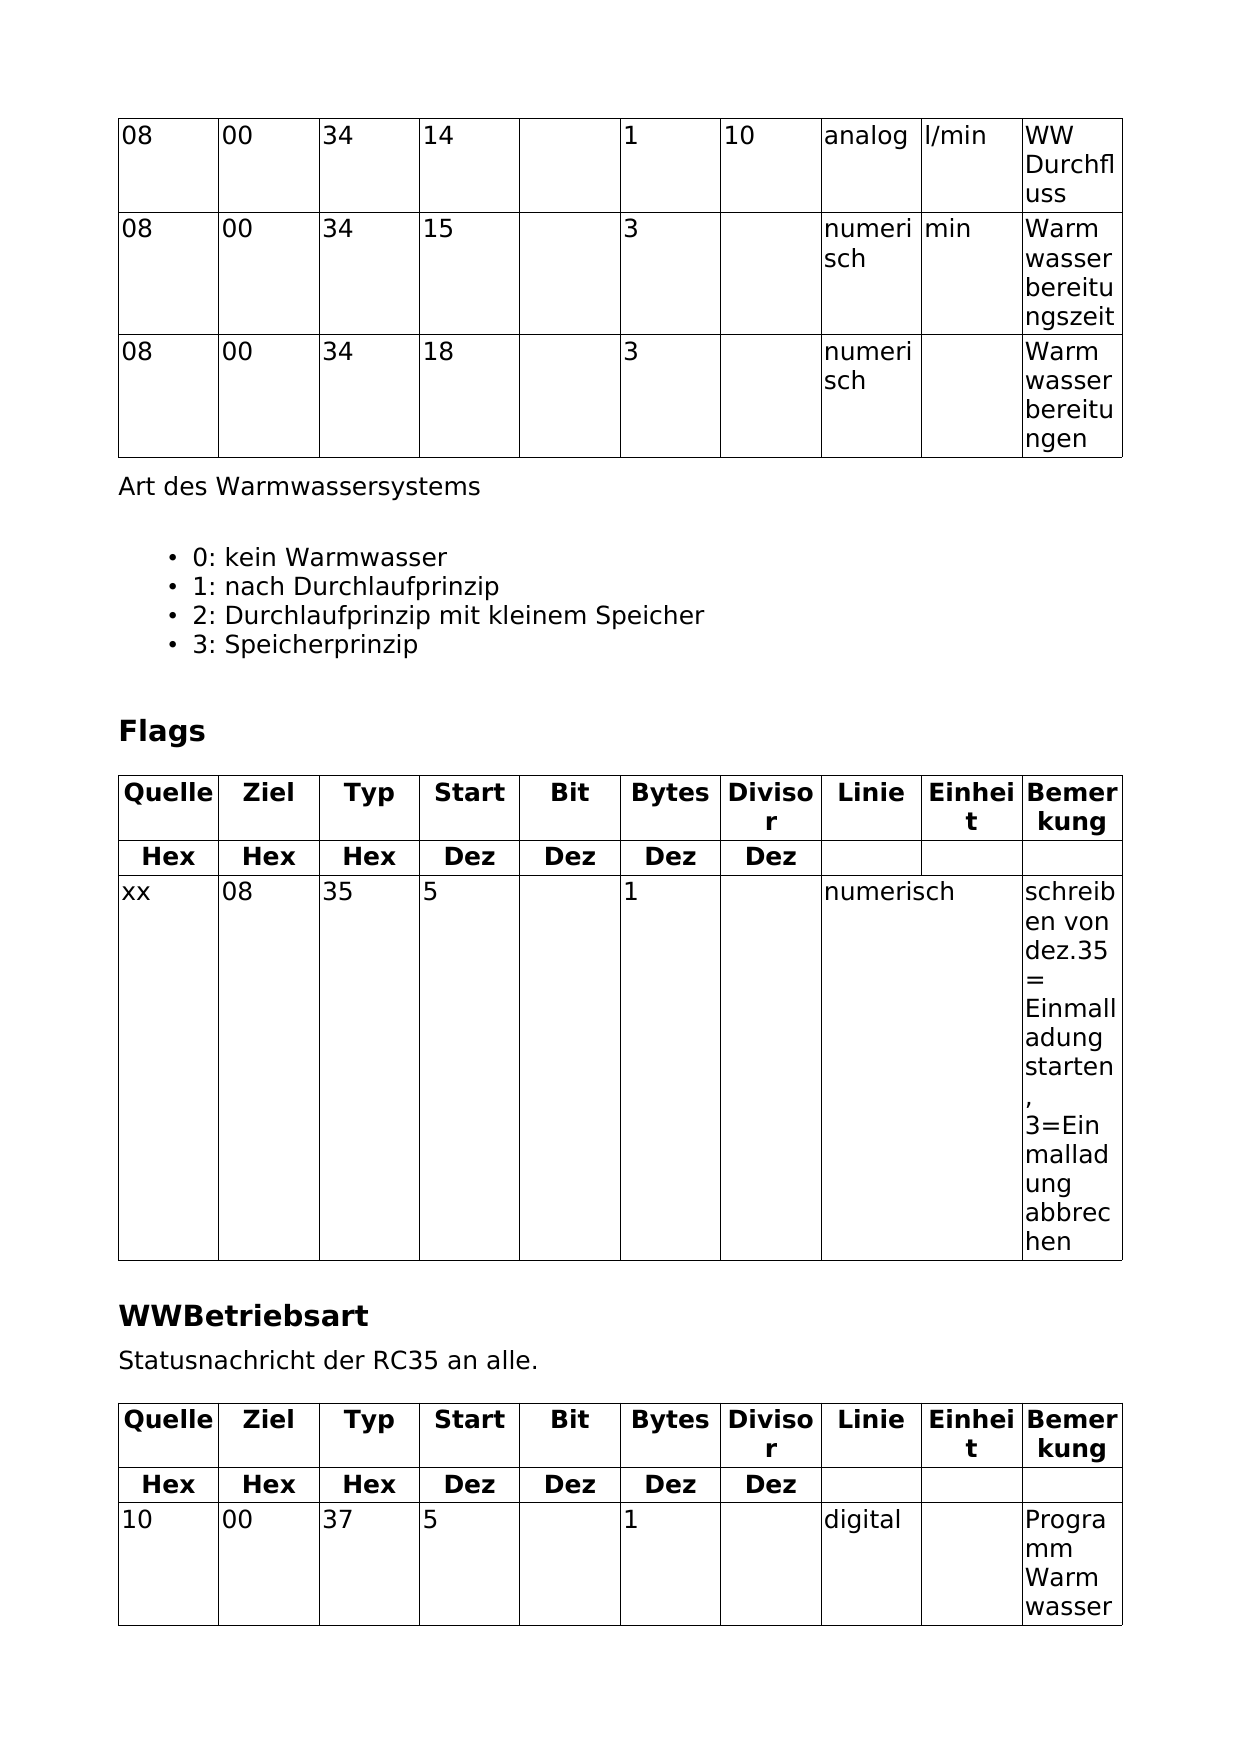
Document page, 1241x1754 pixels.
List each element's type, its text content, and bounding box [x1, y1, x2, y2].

table_cell Hex [119, 841, 218, 874]
table_cell [922, 335, 1022, 457]
table_cell Hex [119, 1468, 218, 1502]
table_cell [922, 841, 1022, 874]
table_cell schreiben von dez.35 = Einmalladung starten, 3=Einmalladung abbrechen [1023, 876, 1122, 1260]
table_cell Dez [621, 841, 720, 874]
table_cell Hex [320, 1468, 419, 1502]
subtitle Flags [118, 714, 1122, 748]
table_cell 34 [320, 213, 419, 334]
table_header Linie [822, 776, 921, 839]
list 1: nach Durchlaufprinzip [177, 572, 1122, 601]
subtitle WWBetriebsart [118, 1299, 1122, 1333]
table_cell [1023, 1468, 1122, 1502]
table_cell Dez [721, 1468, 821, 1502]
table_cell [520, 335, 620, 457]
table_cell 37 [320, 1503, 419, 1624]
table_cell 5 [420, 1503, 519, 1624]
table_cell numerisch [822, 876, 1022, 1260]
table_cell [721, 1503, 821, 1624]
table_cell 00 [219, 1503, 319, 1624]
table_cell [520, 119, 620, 212]
table_header Typ [320, 1404, 419, 1467]
table_cell 34 [320, 335, 419, 457]
table_header Divisor [721, 776, 821, 839]
table_cell 1 [621, 876, 720, 1260]
table_cell 15 [420, 213, 519, 334]
table_cell 10 [119, 1503, 218, 1624]
table_header Ziel [219, 776, 319, 839]
table_cell 1 [621, 1503, 720, 1624]
table_cell [520, 213, 620, 334]
table_header Einheit [922, 776, 1022, 839]
table_header Bytes [621, 776, 720, 839]
table_cell Warmwasserbereitungen [1023, 335, 1122, 457]
table_cell xx [119, 876, 218, 1260]
table_cell Hex [219, 841, 319, 874]
table_cell [520, 1503, 620, 1624]
table_cell 3 [621, 335, 720, 457]
table_cell 14 [420, 119, 519, 212]
table_header Quelle [119, 776, 218, 839]
table_header Bit [520, 776, 620, 839]
table_cell digital [822, 1503, 921, 1624]
table_cell WW Durchfluss [1023, 119, 1122, 212]
table_cell Dez [420, 1468, 519, 1502]
table_header Divisor [721, 1404, 821, 1467]
table_cell Dez [621, 1468, 720, 1502]
table_cell 35 [320, 876, 419, 1260]
table_cell 5 [420, 876, 519, 1260]
table_cell 00 [219, 119, 319, 212]
table_header Start [420, 1404, 519, 1467]
table_cell [721, 876, 821, 1260]
table_header Bit [520, 1404, 620, 1467]
table_cell [721, 335, 821, 457]
table_cell [922, 1468, 1022, 1502]
table_header Bemerkung [1023, 1404, 1122, 1467]
table_cell 3 [621, 213, 720, 334]
table_cell 10 [721, 119, 821, 212]
table_cell 08 [119, 335, 218, 457]
table_cell l/min [922, 119, 1022, 212]
table_cell 18 [420, 335, 519, 457]
table_cell [822, 1468, 921, 1502]
table_cell Programm Warmwasser [1023, 1503, 1122, 1624]
table_cell 1 [621, 119, 720, 212]
table_cell [520, 876, 620, 1260]
table_header Bytes [621, 1404, 720, 1467]
list 2: Durchlaufprinzip mit kleinem Speicher [177, 601, 1122, 630]
table_cell 00 [219, 213, 319, 334]
table_cell numerisch [822, 335, 921, 457]
table_cell analog [822, 119, 921, 212]
table_cell [922, 1503, 1022, 1624]
table_cell Dez [520, 1468, 620, 1502]
table_cell 08 [119, 213, 218, 334]
table_cell Dez [520, 841, 620, 874]
table_cell Hex [219, 1468, 319, 1502]
table_cell Dez [721, 841, 821, 874]
table_header Einheit [922, 1404, 1022, 1467]
table_cell Hex [320, 841, 419, 874]
table_cell min [922, 213, 1022, 334]
table_cell 00 [219, 335, 319, 457]
table_header Start [420, 776, 519, 839]
text Statusnachricht der RC35 an alle. [118, 1346, 1122, 1375]
table_cell 34 [320, 119, 419, 212]
text Art des Warmwassersystems [118, 472, 1122, 501]
list 0: kein Warmwasser [177, 543, 1122, 572]
table_header Ziel [219, 1404, 319, 1467]
table_cell Warmwasserbereitungszeit [1023, 213, 1122, 334]
table_header Typ [320, 776, 419, 839]
table_cell numerisch [822, 213, 921, 334]
table_cell [1023, 841, 1122, 874]
table_header Quelle [119, 1404, 218, 1467]
table_cell 08 [119, 119, 218, 212]
list 3: Speicherprinzip [177, 630, 1122, 659]
table_header Linie [822, 1404, 921, 1467]
table_header Bemerkung [1023, 776, 1122, 839]
table_cell [822, 841, 921, 874]
table_cell 08 [219, 876, 319, 1260]
table_cell [721, 213, 821, 334]
table_cell Dez [420, 841, 519, 874]
